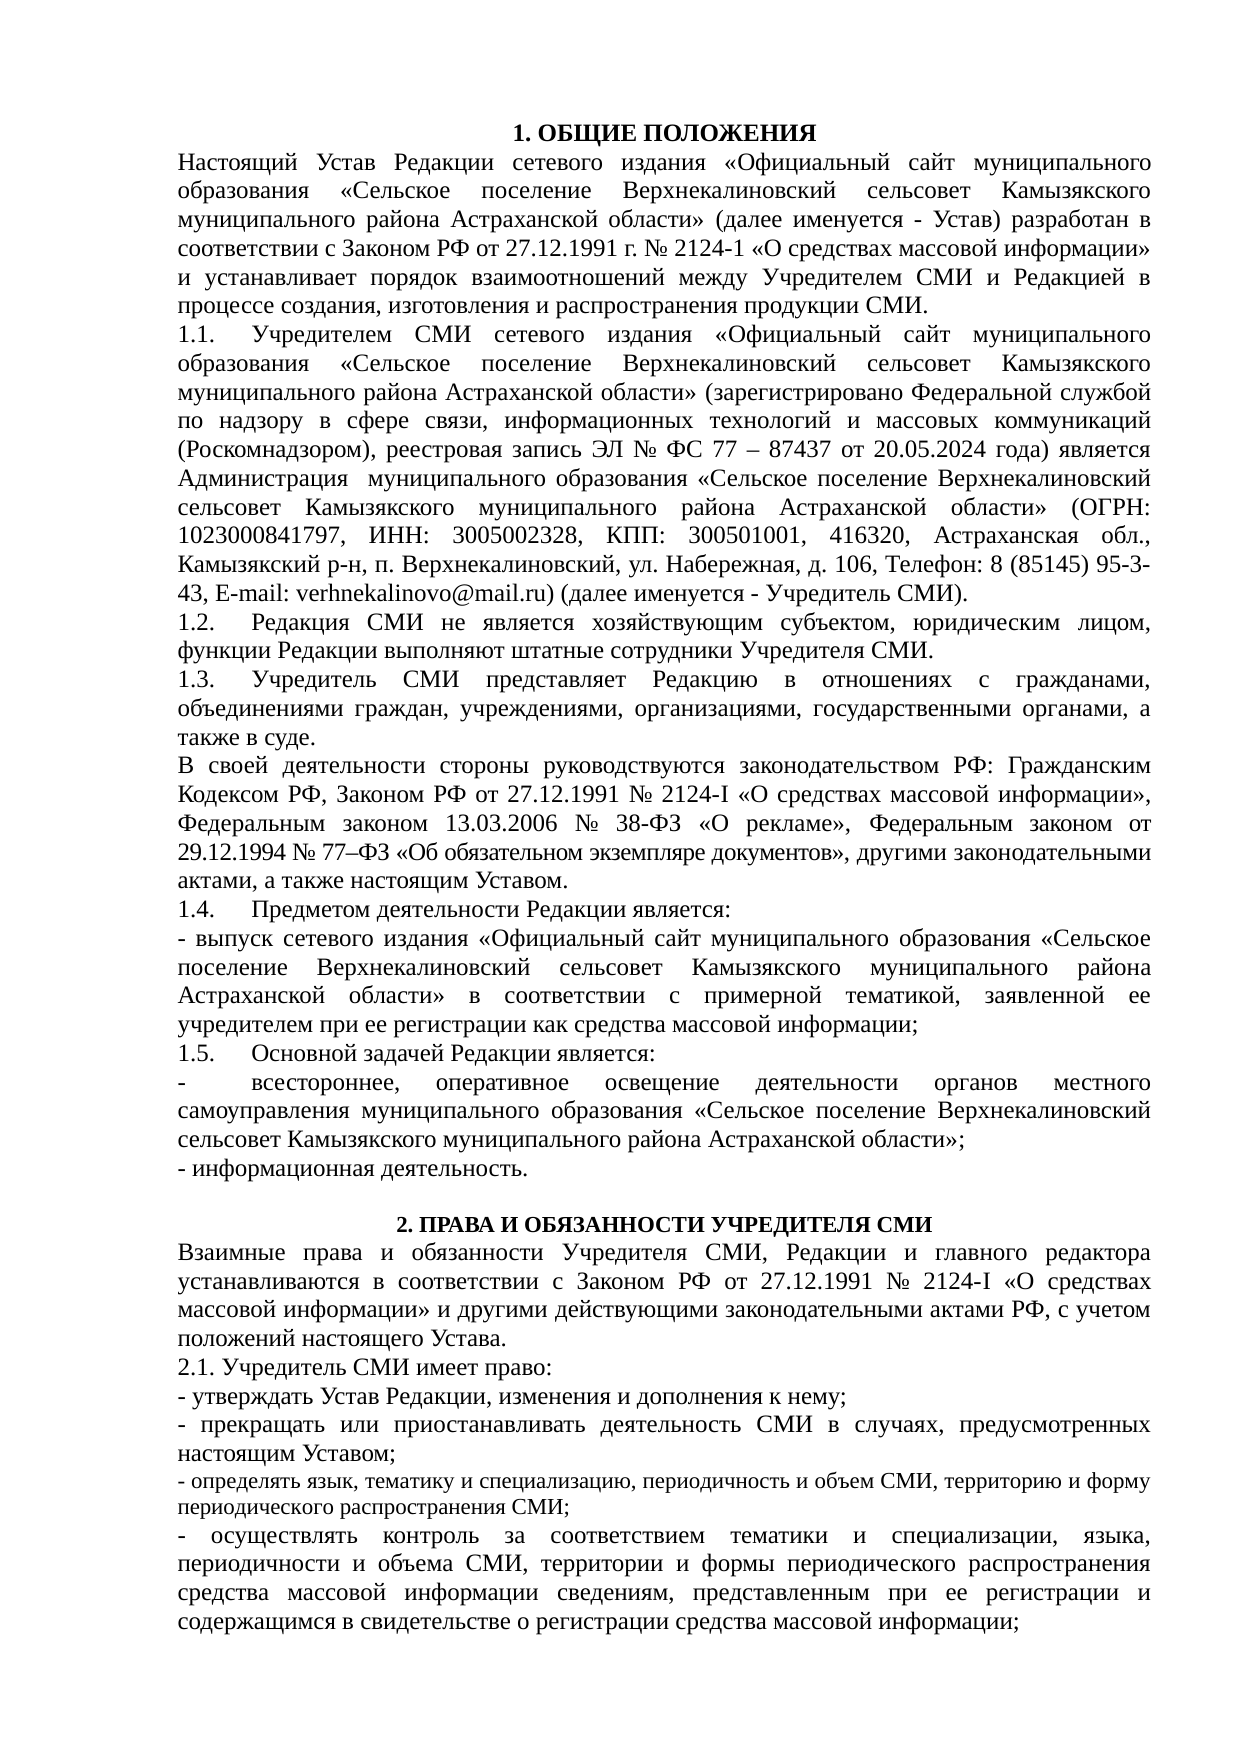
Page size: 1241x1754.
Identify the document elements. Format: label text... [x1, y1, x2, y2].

text 1.2. Редакция СМИ не является хозяйствующим субъектом, юридическим лицом, функции Редакции выполняют штатные сотрудники Учредителя СМИ. [177, 607, 1152, 664]
text 2. ПРАВА И ОБЯЗАННОСТИ УЧРЕДИТЕЛЯ СМИ [177, 1211, 1152, 1237]
text Взаимные права и обязанности Учредителя СМИ, Редакции и главного редактора устанавливаются в соответствии с Законом РФ от 27.12.1991 № 2124-I «О средствах массовой информации» и другими действующими законодательными актами РФ, с учетом положений настоящего Устава. [177, 1237, 1152, 1352]
text - утверждать Устав Редакции, изменения и дополнения к нему; [177, 1381, 1152, 1409]
text - информационная деятельность. [177, 1153, 1152, 1182]
text 1. ОБЩИЕ ПОЛОЖЕНИЯ [177, 118, 1152, 147]
text - выпуск сетевого издания «Официальный сайт муниципального образования «Сельское поселение Верхнекалиновский сельсовет Камызякского муниципального района Астраханской области» в соответствии с примерной тематикой, заявленной ее учредителем при ее регистрации как средства массовой информации; [177, 923, 1152, 1038]
text - осуществлять контроль за соответствием тематики и специализации, языка, периодичности и объема СМИ, территории и формы периодического распространения средства массовой информации сведениям, представленным при ее регистрации и содержащимся в свидетельстве о регистрации средства массовой информации; [177, 1520, 1152, 1635]
text В своей деятельности стороны руководствуются законодательством РФ: Гражданским Кодексом РФ, Законом РФ от 27.12.1991 № 2124-I «О средствах массовой информации», Федеральным законом 13.03.2006 № 38-ФЗ «О рекламе», Федеральным законом от 29.12.1994 № 77–ФЗ «Об обязательном экземпляре документов», другими законодательными актами, а также настоящим Уставом. [177, 751, 1152, 894]
text 1.3. Учредитель СМИ представляет Редакцию в отношениях с гражданами, объединениями граждан, учреждениями, организациями, государственными органами, а также в суде. [177, 664, 1152, 751]
text Настоящий Устав Редакции сетевого издания «Официальный сайт муниципального образования «Сельское поселение Верхнекалиновский сельсовет Камызякского муниципального района Астраханской области» (далее именуется - Устав) разработан в соответствии с Законом РФ от 27.12.1991 г. № 2124-1 «О средствах массовой информации» и устанавливает порядок взаимоотношений между Учредителем СМИ и Редакцией в процессе создания, изготовления и распространения продукции СМИ. [177, 147, 1152, 319]
text - определять язык, тематику и специализацию, периодичность и объем СМИ, территорию и форму периодического распространения СМИ; [177, 1467, 1152, 1520]
text - прекращать или приостанавливать деятельность СМИ в случаях, предусмотренных настоящим Уставом; [177, 1409, 1152, 1467]
text 1.1. Учредителем СМИ сетевого издания «Официальный сайт муниципального образования «Сельское поселение Верхнекалиновский сельсовет Камызякского муниципального района Астраханской области» (зарегистрировано Федеральной службой по надзору в сфере связи, информационных технологий и массовых коммуникаций (Роскомнадзором), реестровая запись ЭЛ № ФС 77 – 87437 от 20.05.2024 года) является Администрация муниципального образования «Сельское поселение Верхнекалиновский сельсовет Камызякского муниципального района Астраханской области» (ОГРН: 1023000841797, ИНН: 3005002328, КПП: 300501001, 416320, Астраханская обл., Камызякский р-н, п. Верхнекалиновский, ул. Набережная, д. 106, Телефон: 8 (85145) 95-3-43, E-mail: verhnekalinovo@mail.ru) (далее именуется - Учредитель СМИ). [177, 319, 1152, 607]
text - всестороннее, оперативное освещение деятельности органов местного самоуправления муниципального образования «Сельское поселение Верхнекалиновский сельсовет Камызякского муниципального района Астраханской области»; [177, 1067, 1152, 1153]
text 1.4. Предметом деятельности Редакции является: [177, 894, 1152, 923]
text 1.5. Основной задачей Редакции является: [177, 1038, 1152, 1067]
text 2.1. Учредитель СМИ имеет право: [177, 1352, 1152, 1381]
